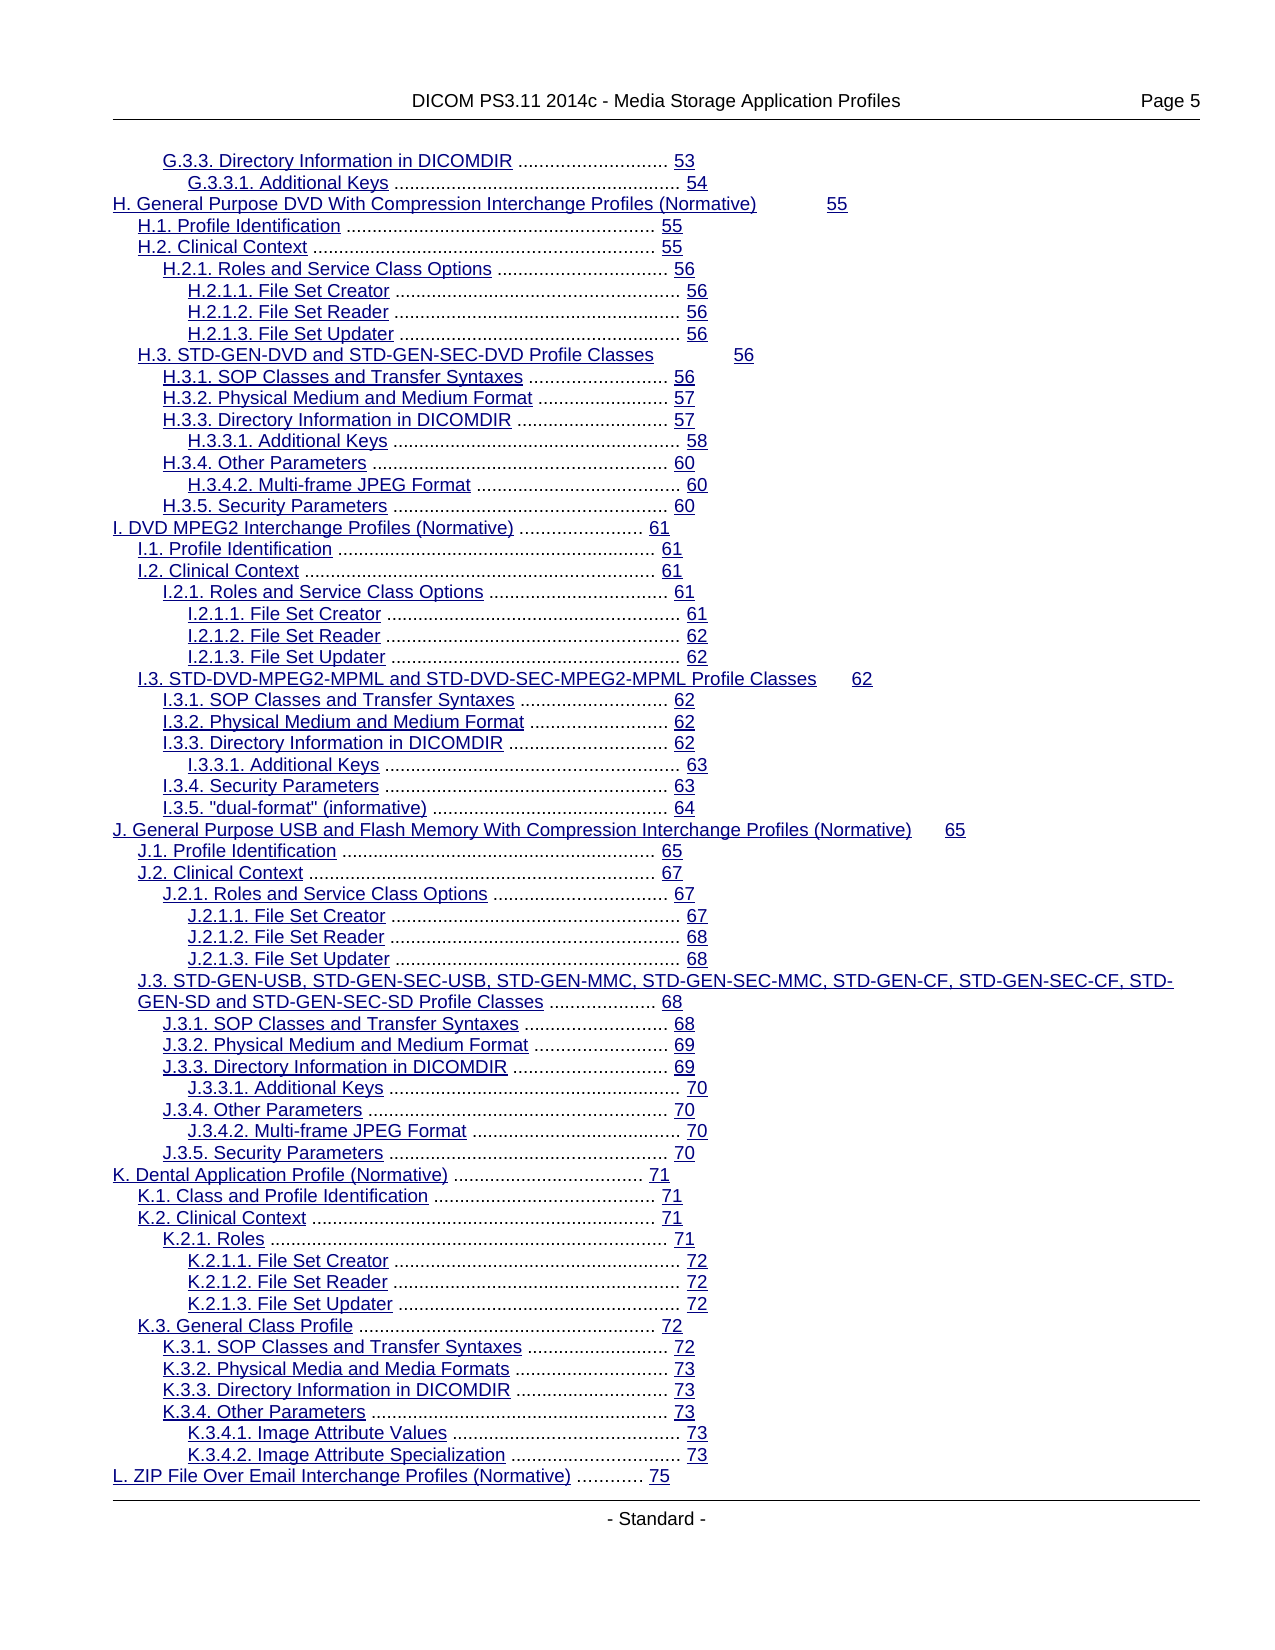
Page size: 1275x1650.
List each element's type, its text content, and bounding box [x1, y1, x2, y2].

text H.3.1. SOP Classes and Transfer Syntaxes 0 [162, 366, 1175, 387]
text J.2.1.3. File Set Updater 0 [187, 948, 1175, 969]
text G.3.3. Directory Information in DICOMDIR 0 [162, 150, 1175, 172]
text K.2.1. Roles 0 [162, 1228, 1175, 1250]
text K.3.4.1. Image Attribute Values 0 [187, 1422, 1175, 1444]
text H.3. STD-GEN-DVD and STD-GEN-SEC-DVD Profile Classes 0 [137, 344, 1175, 366]
text J.3. STD-GEN-USB, STD-GEN-SEC-USB, STD-GEN-MMC, STD-GEN-SEC-MMC, STD-GEN-CF, STD-GEN-SEC-CF, STD-GEN-SD and STD-GEN-SEC-SD Profile Classes 0 [137, 969, 1175, 1012]
text I.2. Clinical Context 0 [137, 560, 1175, 581]
text H.2.1.3. File Set Updater 0 [187, 322, 1175, 344]
text I.3.4. Security Parameters 0 [162, 775, 1175, 797]
text K.3.2. Physical Media and Media Formats 0 [162, 1357, 1175, 1379]
text I.2.1.1. File Set Creator 0 [187, 603, 1175, 624]
text I.2.1.3. File Set Updater 0 [187, 646, 1175, 667]
text K.3.4.2. Image Attribute Specialization 0 [187, 1444, 1175, 1465]
text I. DVD MPEG2 Interchange Profiles (Normative) 0 [112, 517, 1175, 538]
text I.2.1.2. File Set Reader 0 [187, 624, 1175, 646]
text K.2.1.2. File Set Reader 0 [187, 1271, 1175, 1293]
text I.2.1. Roles and Service Class Options 0 [162, 581, 1175, 603]
text H.2.1.2. File Set Reader 0 [187, 301, 1175, 322]
text K.1. Class and Profile Identification 0 [137, 1185, 1175, 1207]
text K.2. Clinical Context 0 [137, 1207, 1175, 1228]
text K.3.1. SOP Classes and Transfer Syntaxes 0 [162, 1336, 1175, 1357]
text J. General Purpose USB and Flash Memory With Compression Interchange Profiles (Normative) 0 [112, 818, 1175, 840]
text J.3.1. SOP Classes and Transfer Syntaxes 0 [162, 1012, 1175, 1034]
text K.3.3. Directory Information in DICOMDIR 0 [162, 1379, 1175, 1401]
text I.3.5. "dual-format" (informative) 0 [162, 797, 1175, 818]
text J.3.3. Directory Information in DICOMDIR 0 [162, 1056, 1175, 1077]
text J.3.4.2. Multi-frame JPEG Format 0 [187, 1120, 1175, 1142]
text H.2.1. Roles and Service Class Options 0 [162, 258, 1175, 279]
text J.3.4. Other Parameters 0 [162, 1099, 1175, 1120]
text H.1. Profile Identification 0 [137, 215, 1175, 236]
text J.3.3.1. Additional Keys 0 [187, 1077, 1175, 1099]
text I.3.3.1. Additional Keys 0 [187, 754, 1175, 775]
text H.3.4. Other Parameters 0 [162, 452, 1175, 473]
text I.1. Profile Identification 0 [137, 538, 1175, 560]
text H.2. Clinical Context 0 [137, 236, 1175, 258]
text J.2. Clinical Context 0 [137, 862, 1175, 883]
text K. Dental Application Profile (Normative) 0 [112, 1163, 1175, 1185]
text H.3.5. Security Parameters 0 [162, 495, 1175, 517]
text J.2.1. Roles and Service Class Options 0 [162, 883, 1175, 905]
text H.3.2. Physical Medium and Medium Format 0 [162, 387, 1175, 409]
text J.1. Profile Identification 0 [137, 840, 1175, 862]
text J.2.1.1. File Set Creator 0 [187, 905, 1175, 926]
text K.3.4. Other Parameters 0 [162, 1401, 1175, 1422]
text I.3. STD-DVD-MPEG2-MPML and STD-DVD-SEC-MPEG2-MPML Profile Classes 0 [137, 667, 1175, 689]
text I.3.2. Physical Medium and Medium Format 0 [162, 711, 1175, 732]
text K.2.1.3. File Set Updater 0 [187, 1293, 1175, 1314]
text J.3.2. Physical Medium and Medium Format 0 [162, 1034, 1175, 1056]
text I.3.3. Directory Information in DICOMDIR 0 [162, 732, 1175, 754]
text H.3.4.2. Multi-frame JPEG Format 0 [187, 473, 1175, 495]
text K.3. General Class Profile 0 [137, 1314, 1175, 1336]
text H.2.1.1. File Set Creator 0 [187, 279, 1175, 301]
text J.3.5. Security Parameters 0 [162, 1142, 1175, 1163]
text L. ZIP File Over Email Interchange Profiles (Normative) 0 [112, 1465, 1175, 1487]
text K.2.1.1. File Set Creator 0 [187, 1250, 1175, 1271]
text H.3.3. Directory Information in DICOMDIR 0 [162, 409, 1175, 430]
text I.3.1. SOP Classes and Transfer Syntaxes 0 [162, 689, 1175, 711]
text H. General Purpose DVD With Compression Interchange Profiles (Normative) 0 [112, 193, 1175, 215]
text J.2.1.2. File Set Reader 0 [187, 926, 1175, 948]
text G.3.3.1. Additional Keys 0 [187, 172, 1175, 193]
text H.3.3.1. Additional Keys 0 [187, 430, 1175, 452]
